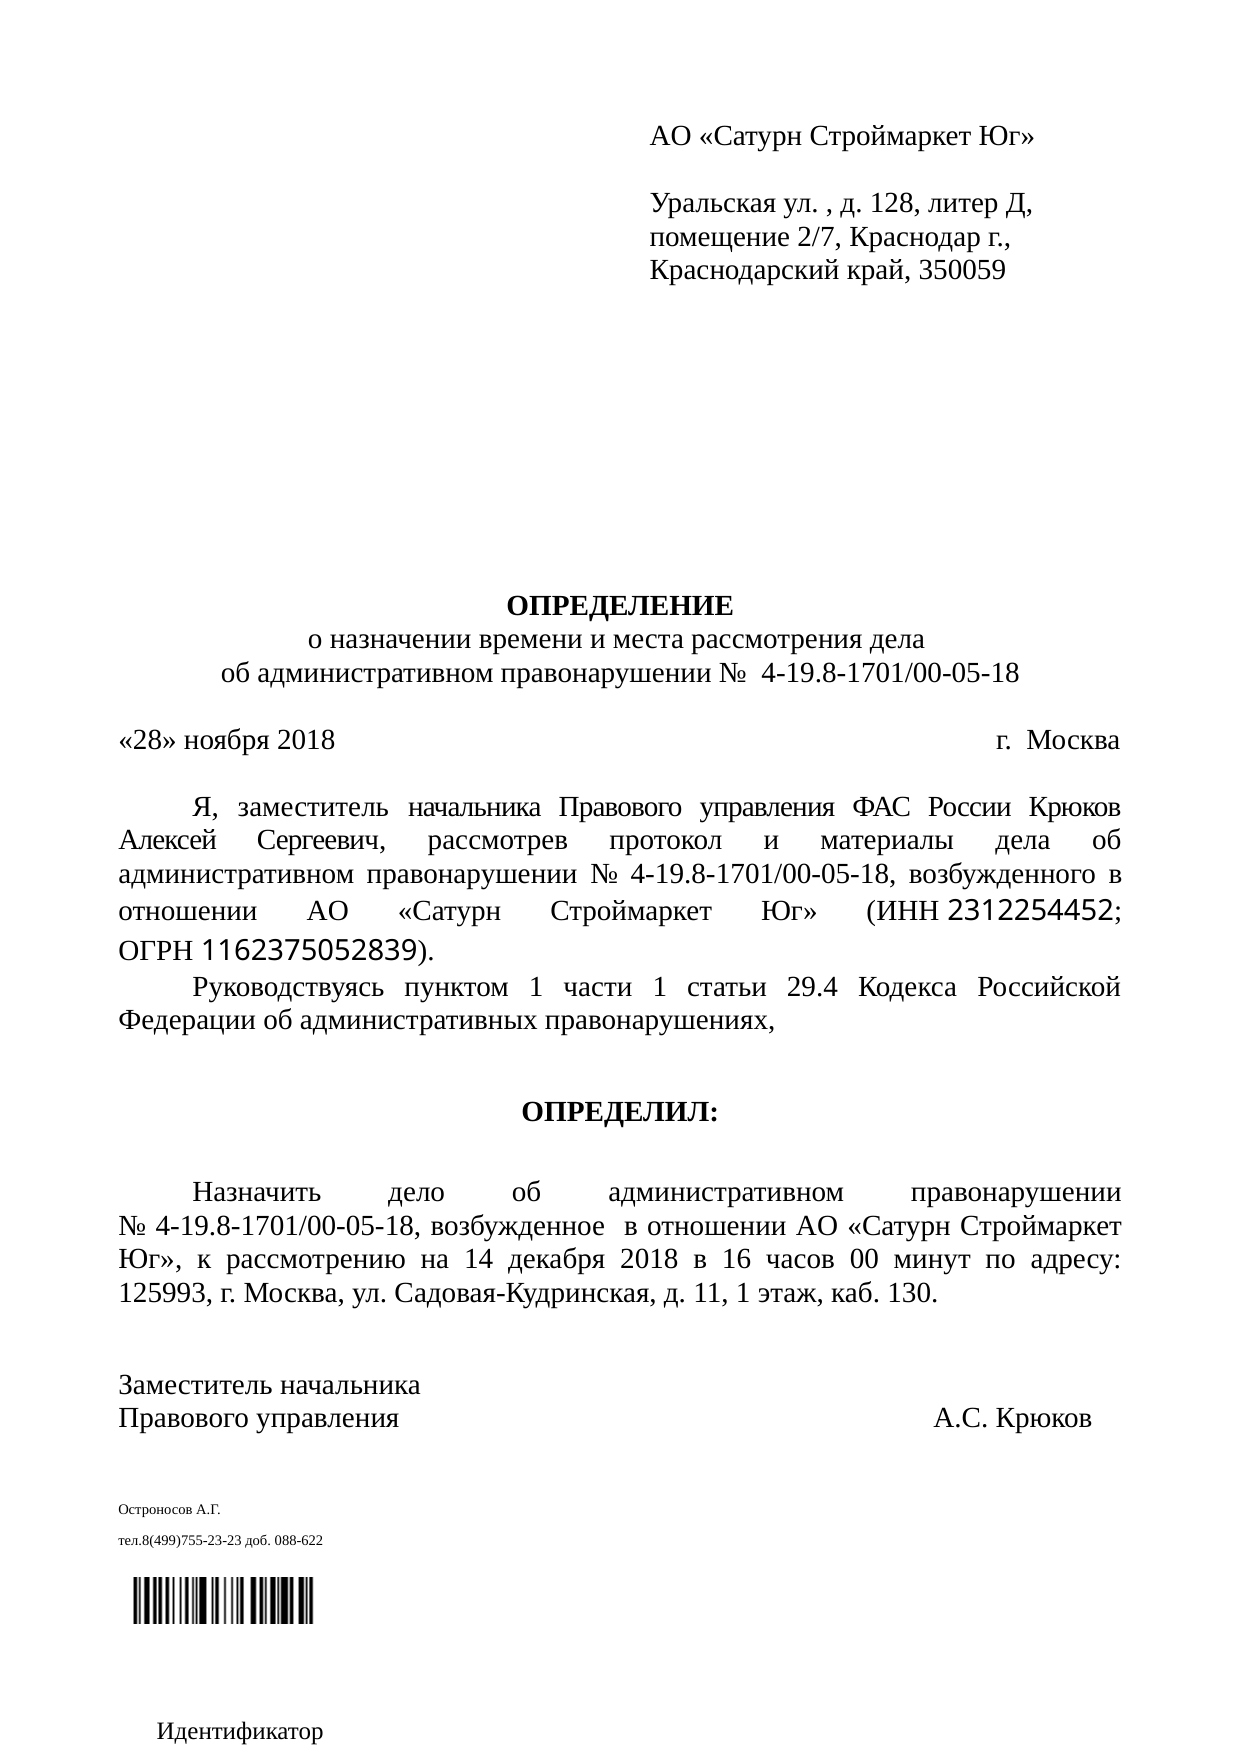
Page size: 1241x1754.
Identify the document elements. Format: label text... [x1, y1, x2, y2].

text Заместитель начальника [118, 1367, 1122, 1400]
text Правового управления А.С. Крюков [118, 1400, 1122, 1434]
text АО «Сатурн Строймаркет Юг» [649, 118, 1122, 152]
text Уральская ул. , д. 128, литер Д, помещение 2/7, Краснодар г., Краснодарский край, 350059 [649, 185, 1122, 286]
text «28» ноября 2018 г. Москва [118, 722, 1122, 755]
text Остроносов А.Г. [118, 1501, 1122, 1518]
text ОПРЕДЕЛЕНИЕ [118, 588, 1122, 621]
picture [118, 1577, 331, 1624]
text Я, заместитель начальника Правового управления ФАС России Крюков Алексей Сергеевич, рассмотрев протокол и материалы дела об административном правонарушении № 4-19.8-1701/00-05-18, возбужденного в отношении АО «Сатурн Строймаркет Юг» (ИНН 2312254452; ОГРН 1162375052839). Руководствуясь пунктом 1 части 1 статьи 29.4 Кодекса Российской Федерации об административных правонарушениях, [118, 789, 1122, 1036]
text ОПРЕДЕЛИЛ: [118, 1094, 1122, 1128]
text Назначить дело об административном правонарушении № 4-19.8-1701/00-05-18, возбужденное в отношении АО «Сатурн Строймаркет Юг», к рассмотрению на 14 декабря 2018 в 16 часов 00 минут по адресу: 125993, г. Москва, ул. Садовая-Кудринская, д. 11, 1 этаж, каб. 130. [118, 1174, 1122, 1308]
text об административном правонарушении № 4-19.8-1701/00-05-18 [118, 655, 1122, 688]
text о назначении времени и места рассмотрения дела [118, 621, 1122, 655]
text тел.8(499)755-23-23 доб. 088-622 [118, 1518, 1122, 1551]
